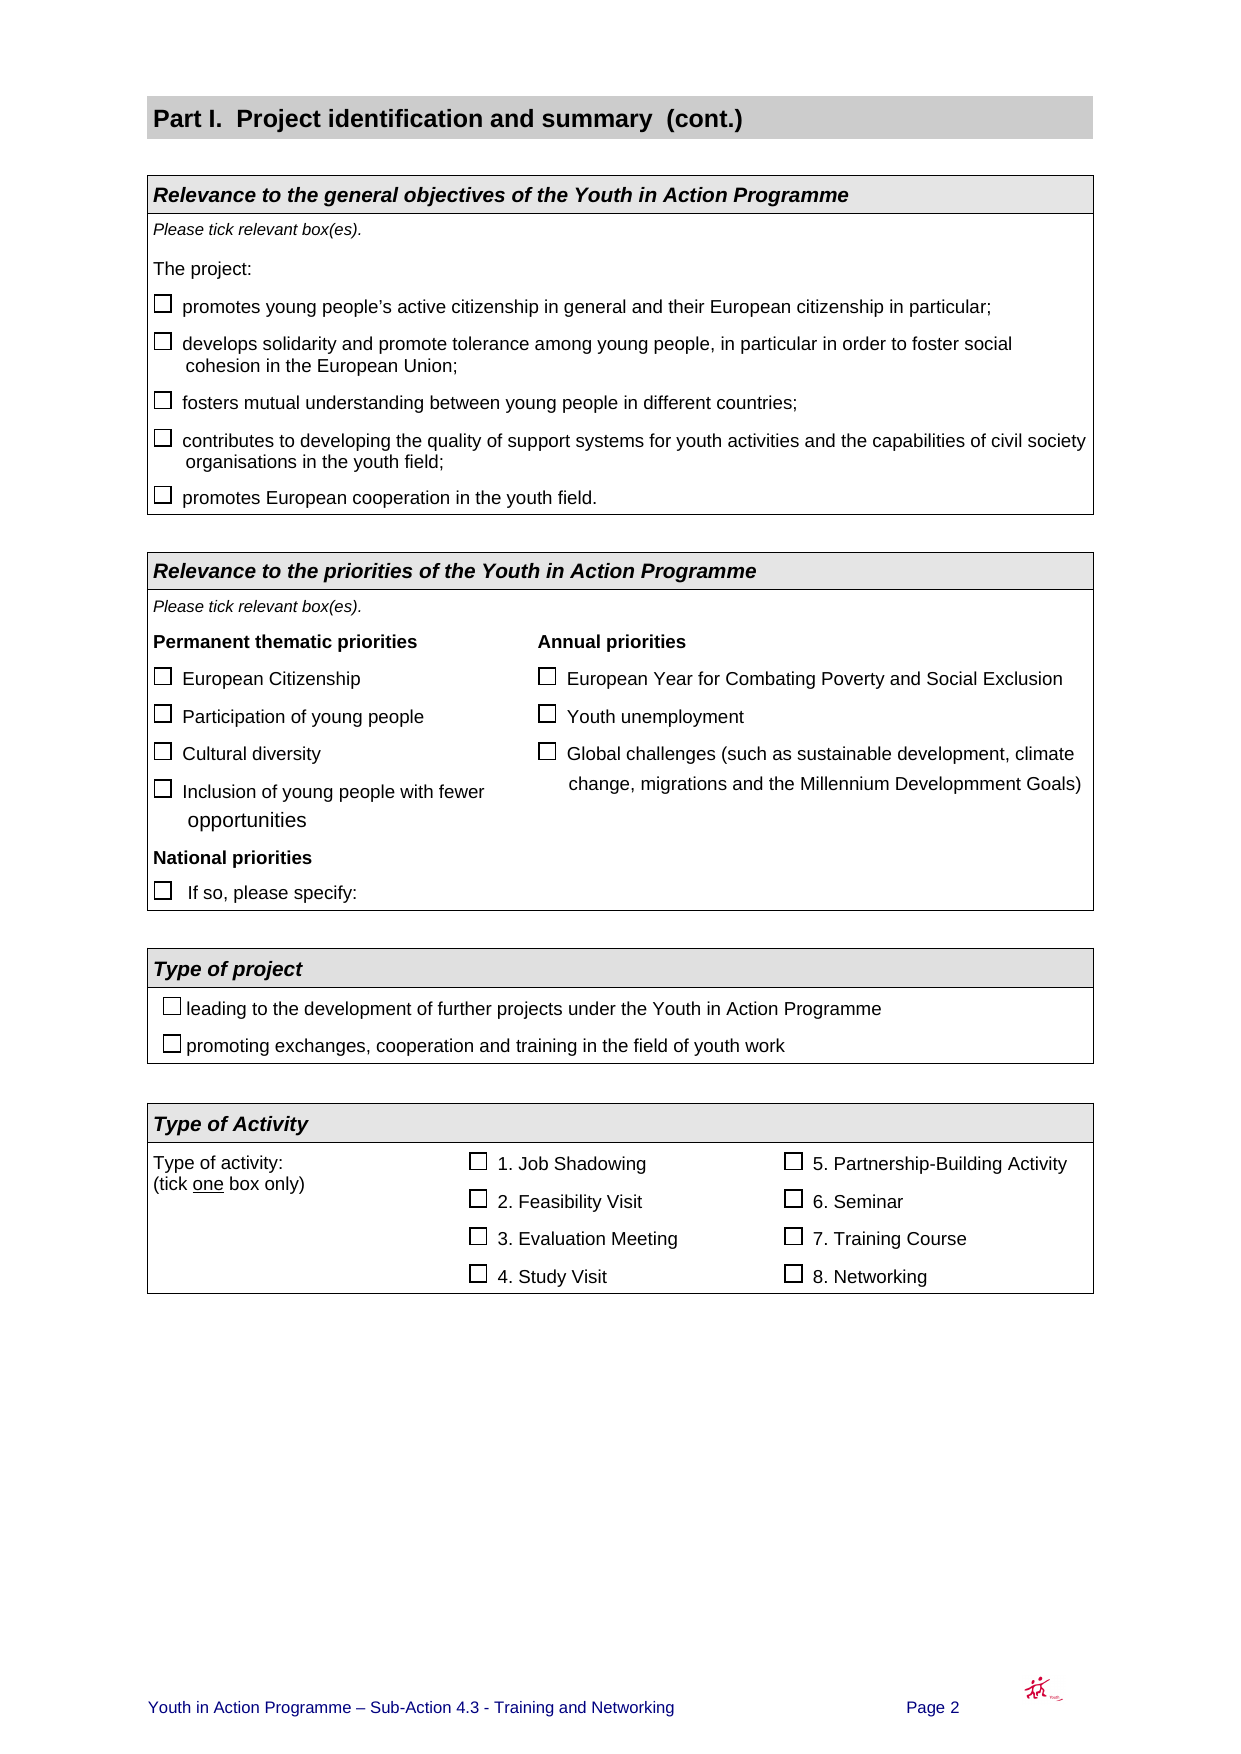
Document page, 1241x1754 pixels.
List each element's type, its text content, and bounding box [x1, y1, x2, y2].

table_cell promoting exchanges, cooperation and training in the field of youth work [148, 1026, 1093, 1063]
table_cell [147, 1064, 1093, 1103]
table_header Part I. Project identification and summary (cont.) [147, 96, 1093, 139]
table_cell 5. Partnership-Building Activity 6. Seminar 7. Training Course 8. Networking [778, 1143, 1093, 1293]
table_cell Permanent thematic priorities European Citizenship Participation of young people Cultural diversity Inclusion of young people with fewer opportunities [148, 622, 531, 838]
table_cell [147, 911, 1093, 947]
table_cell [147, 139, 1093, 175]
table_cell National priorities If so, please specify: [148, 839, 1093, 910]
table_cell Relevance to the general objectives of the Youth in Action Programme [148, 176, 1093, 213]
table_cell Type of project [148, 949, 1093, 987]
table_cell [147, 515, 1093, 552]
table_cell Please tick relevant box(es). The project: promotes young people’s active citizenship in general and their European citizenship in particular; develops solidarity and promote tolerance among young people, in particular in order to foster social cohesion in the European Union; fosters mutual understanding between young people in different countries; contributes to developing the quality of support systems for youth activities and the capabilities of civil society organisations in the youth field; promotes European cooperation in the youth field. [148, 214, 1093, 514]
table_cell Type of Activity [148, 1104, 1093, 1142]
table_cell Relevance to the priorities of the Youth in Action Programme [148, 553, 1093, 589]
table_cell 1. Job Shadowing 2. Feasibility Visit 3. Evaluation Meeting 4. Study Visit [462, 1143, 777, 1293]
table_cell Annual priorities European Year for Combating Poverty and Social Exclusion Youth unemployment Global challenges (such as sustainable development, climate change, migrations and the Millennium Developmment Goals) [531, 622, 1093, 838]
table_cell Please tick relevant box(es). [148, 590, 1093, 622]
picture [1022, 1675, 1065, 1705]
table_cell [147, 1294, 1093, 1333]
table_cell leading to the development of further projects under the Youth in Action Programme [148, 988, 1093, 1026]
table_cell Type of activity: (tick one box only) [148, 1143, 462, 1293]
